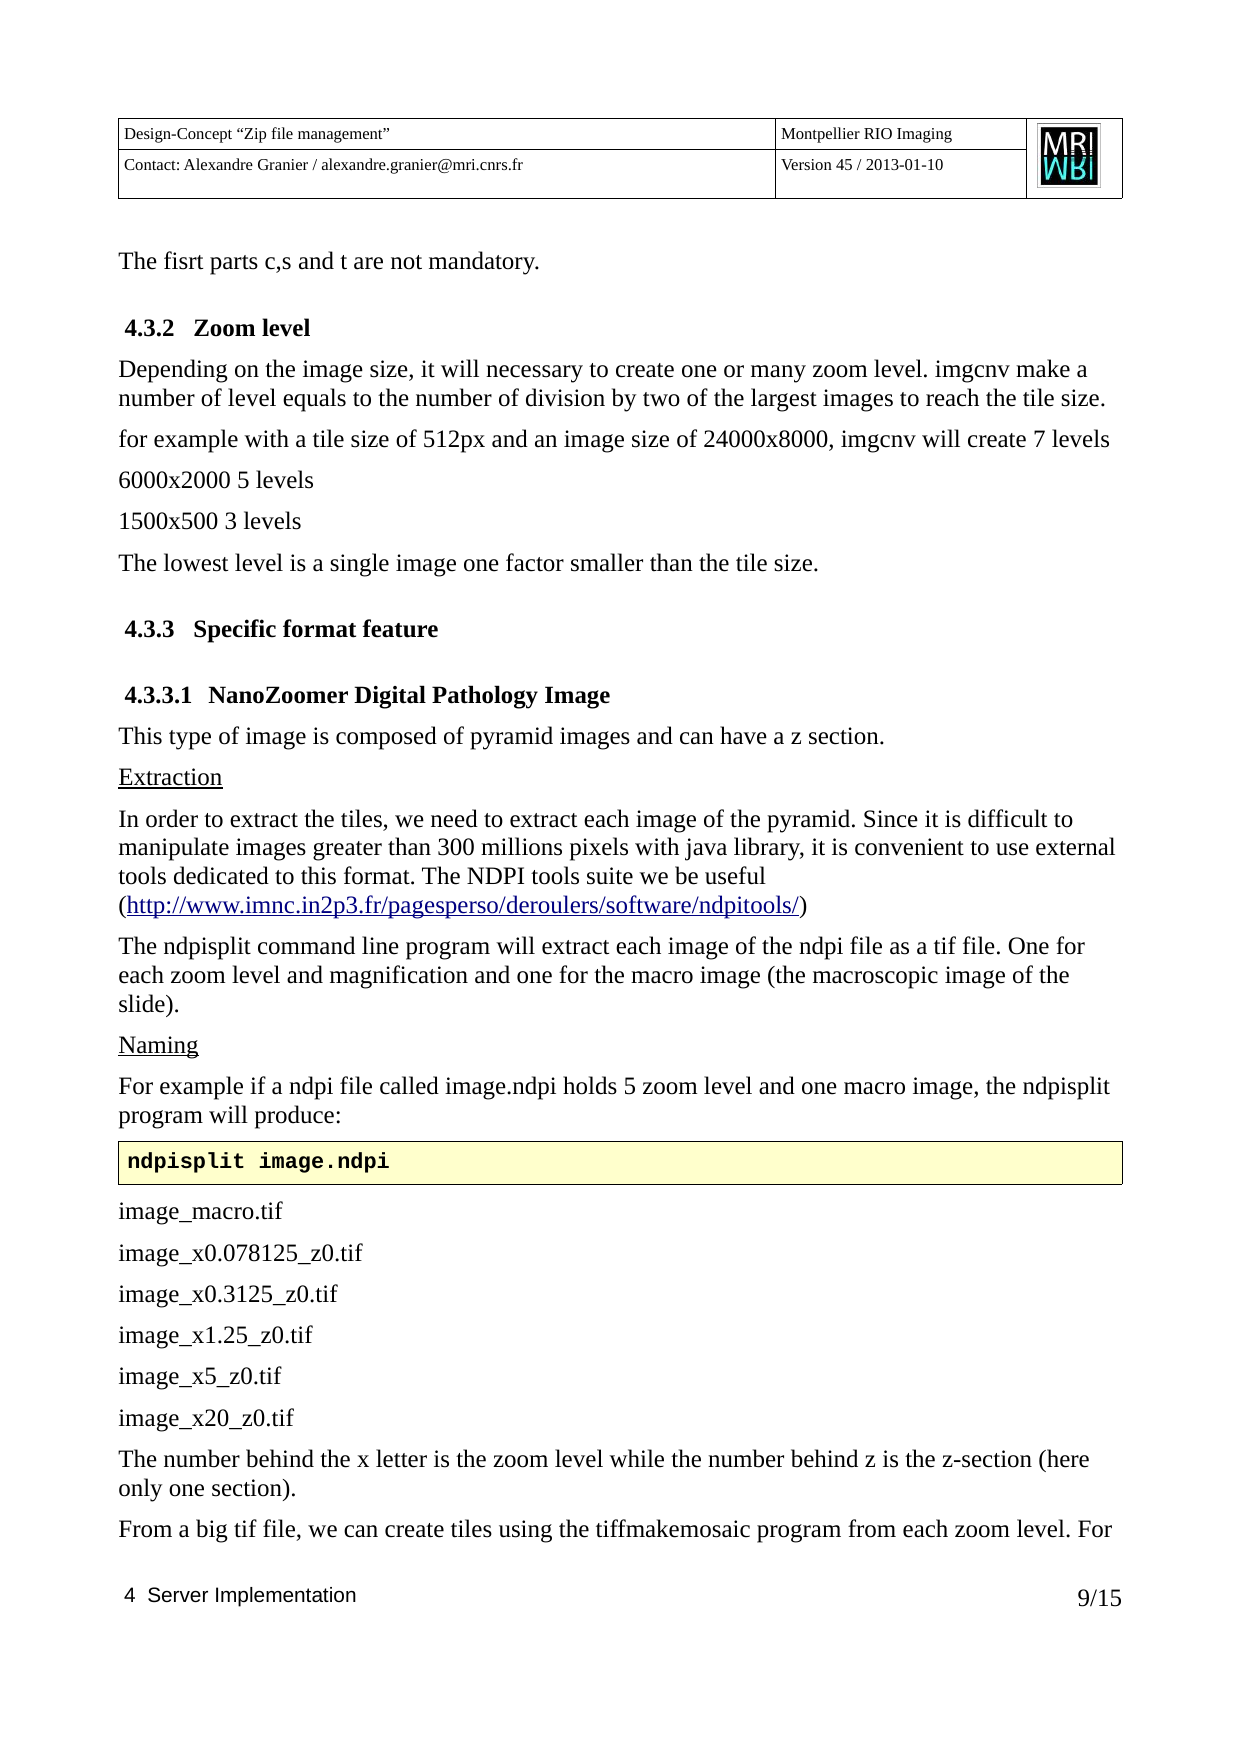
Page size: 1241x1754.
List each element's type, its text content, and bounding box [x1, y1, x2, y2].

text In order to extract the tiles, we need to extract each image of the pyramid. Since it is difficult to manipulate images greater than 300 millions pixels with java library, it is convenient to use external tools dedicated to this format. The NDPI tools suite we be useful (http://www.imnc.in2p3.fr/pagesperso/deroulers/software/ndpitools/) [118, 804, 1122, 919]
text 1500x500 3 levels [118, 506, 1122, 535]
text The ndpisplit command line program will extract each image of the ndpi file as a tif file. One for each zoom level and magnification and one for the macro image (the macroscopic image of the slide). [118, 931, 1122, 1017]
subtitle Specific format feature [118, 614, 1122, 643]
text Depending on the image size, it will necessary to create one or many zoom level. imgcnv make a number of level equals to the number of division by two of the largest images to reach the tile size. [118, 354, 1122, 411]
subtitle Zoom level [118, 313, 1122, 341]
text image_x20_z0.tif [118, 1403, 1122, 1431]
text The fisrt parts c,s and t are not mandatory. [118, 246, 1122, 275]
text image_x0.3125_z0.tif [118, 1279, 1122, 1308]
picture [1037, 123, 1101, 188]
subtitle NanoZoomer Digital Pathology Image [118, 680, 1122, 709]
text The number behind the x letter is the zoom level while the number behind z is the z-section (here only one section). [118, 1444, 1122, 1501]
text for example with a tile size of 512px and an image size of 24000x8000, imgcnv will create 7 levels [118, 424, 1122, 453]
text The lowest level is a single image one factor smaller than the tile size. [118, 548, 1122, 576]
text image_x5_z0.tif [118, 1361, 1122, 1390]
text Naming [118, 1030, 1122, 1059]
text This type of image is composed of pyramid images and can have a z section. [118, 721, 1122, 750]
text ndpisplit image.ndpi [119, 1142, 1122, 1184]
text image_x0.078125_z0.tif [118, 1238, 1122, 1266]
text image_x1.25_z0.tif [118, 1320, 1122, 1349]
text For example if a ndpi file called image.ndpi holds 5 zoom level and one macro image, the ndpisplit program will produce: [118, 1071, 1122, 1129]
text image_macro.tif [118, 1196, 1122, 1225]
text Extraction [118, 762, 1122, 791]
text From a big tif file, we can create tiles using the tiffmakemosaic program from each zoom level. For [118, 1514, 1122, 1543]
text 6000x2000 5 levels [118, 465, 1122, 494]
